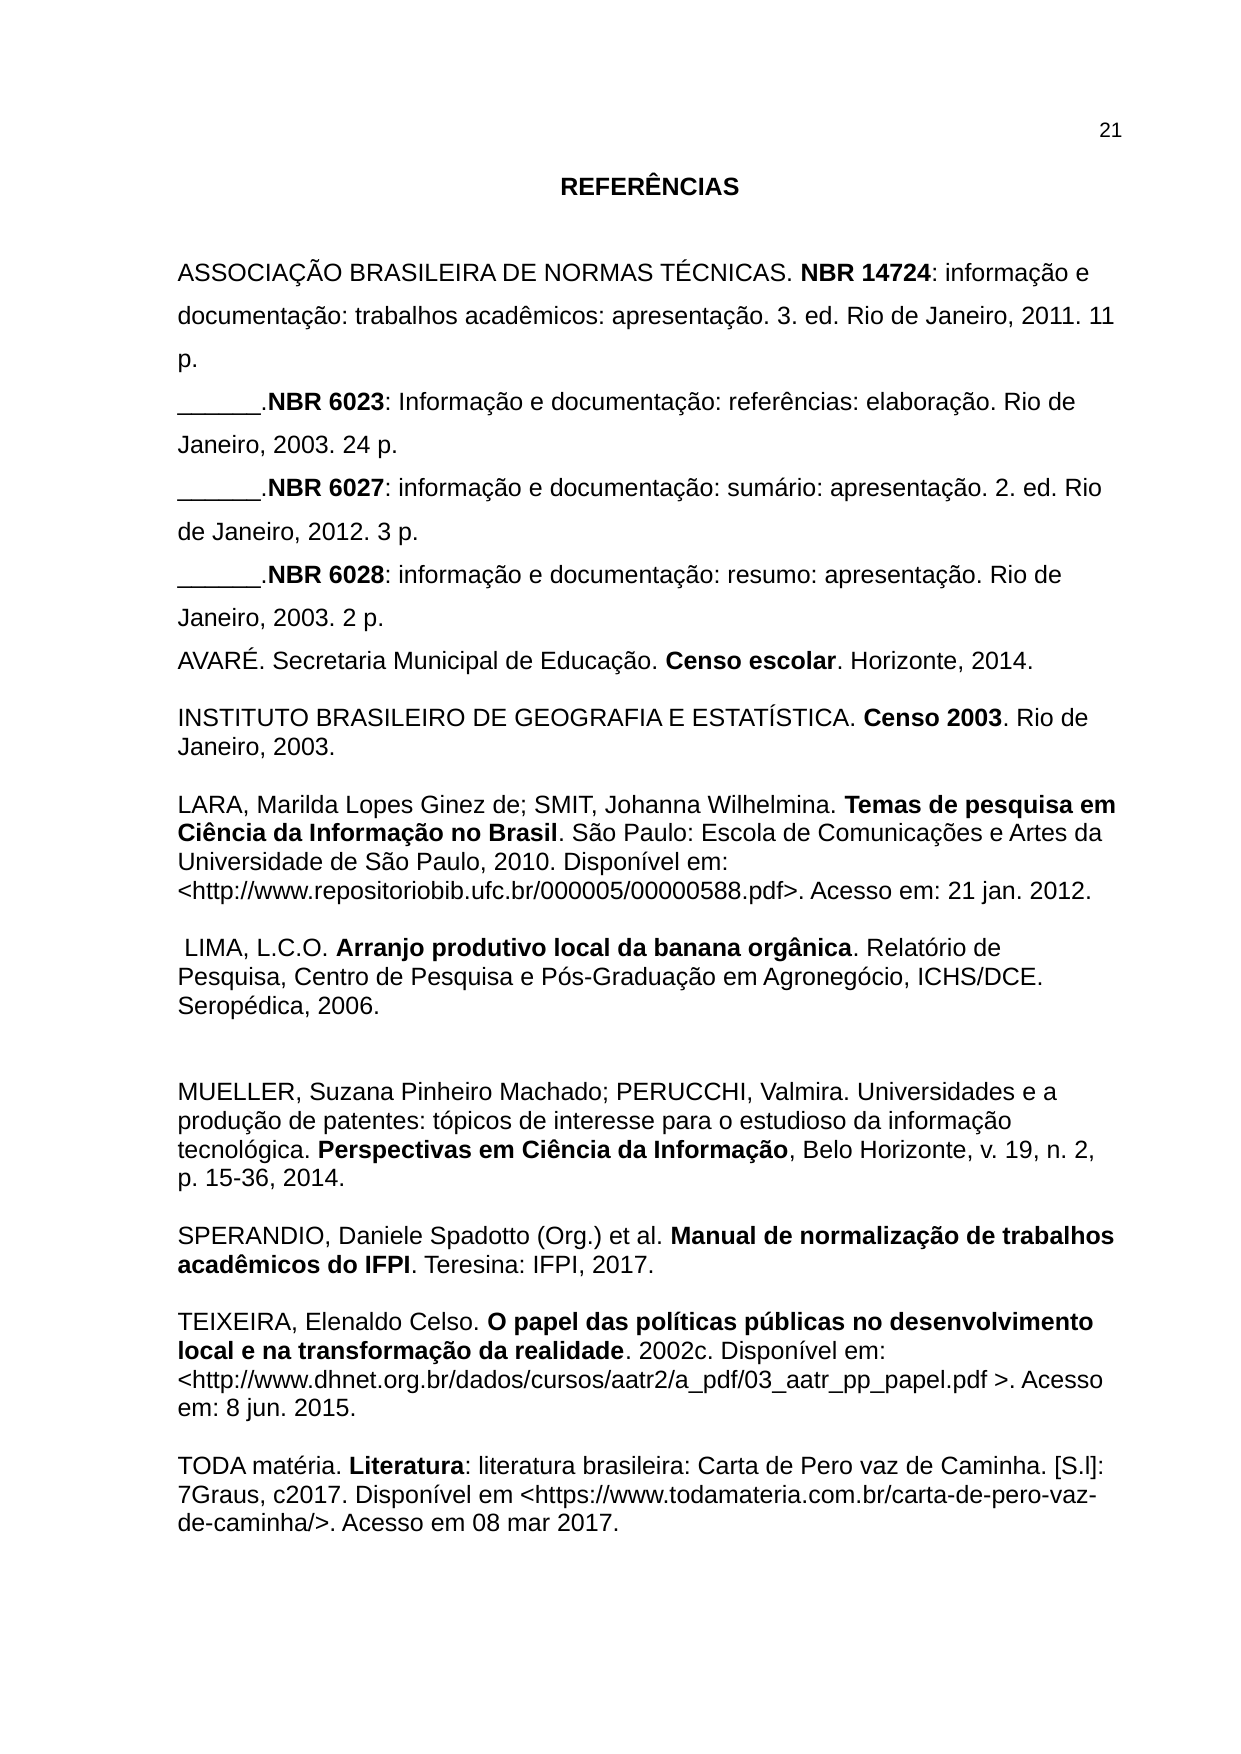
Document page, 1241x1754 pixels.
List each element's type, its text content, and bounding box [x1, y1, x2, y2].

text LARA, Marilda Lopes Ginez de; SMIT, Johanna Wilhelmina. Temas de pesquisa em Ciência da Informação no Brasil. São Paulo: Escola de Comunicações e Artes da Universidade de São Paulo, 2010. Disponível em: <http://www.repositoriobib.ufc.br/000005/00000588.pdf>. Acesso em: 21 jan. 2012. [177, 790, 1122, 905]
text INSTITUTO BRASILEIRO DE GEOGRAFIA E ESTATÍSTICA. Censo 2003. Rio de Janeiro, 2003. [177, 703, 1122, 761]
text em: 8 jun. 2015. [177, 1393, 1122, 1422]
text ASSOCIAÇÃO BRASILEIRA DE NORMAS TÉCNICAS. NBR 14724: informação e documentação: trabalhos acadêmicos: apresentação. 3. ed. Rio de Janeiro, 2011. 11 p. [177, 258, 1122, 373]
text MUELLER, Suzana Pinheiro Machado; PERUCCHI, Valmira. Universidades e a produção de patentes: tópicos de interesse para o estudioso da informação tecnológica. Perspectivas em Ciência da Informação, Belo Horizonte, v. 19, n. 2, p. 15-36, 2014. [177, 1077, 1122, 1192]
text REFERÊNCIAS [177, 172, 1122, 200]
text TODA matéria. Literatura: literatura brasileira: Carta de Pero vaz de Caminha. [S.l]: 7Graus, c2017. Disponível em <https://www.todamateria.com.br/carta-de-pero-vaz-de-caminha/>. Acesso em 08 mar 2017. [177, 1451, 1122, 1537]
text AVARÉ. Secretaria Municipal de Educação. Censo escolar. Horizonte, 2014. [177, 646, 1122, 675]
text LIMA, L.C.O. Arranjo produtivo local da banana orgânica. Relatório de [177, 933, 1122, 962]
text ______.NBR 6027: informação e documentação: sumário: apresentação. 2. ed. Rio de Janeiro, 2012. 3 p. [177, 473, 1122, 545]
text Seropédica, 2006. [177, 991, 1122, 1020]
text <http://www.dhnet.org.br/dados/cursos/aatr2/a_pdf/03_aatr_pp_papel.pdf >. Acesso [177, 1365, 1122, 1393]
text ______.NBR 6028: informação e documentação: resumo: apresentação. Rio de Janeiro, 2003. 2 p. [177, 560, 1122, 632]
text ______.NBR 6023: Informação e documentação: referências: elaboração. Rio de Janeiro, 2003. 24 p. [177, 387, 1122, 459]
text SPERANDIO, Daniele Spadotto (Org.) et al. Manual de normalização de trabalhos acadêmicos do IFPI. Teresina: IFPI, 2017. [177, 1221, 1122, 1278]
text local e na transformação da realidade. 2002c. Disponível em: [177, 1336, 1122, 1365]
text Pesquisa, Centro de Pesquisa e Pós-Graduação em Agronegócio, ICHS/DCE. [177, 962, 1122, 991]
text TEIXEIRA, Elenaldo Celso. O papel das políticas públicas no desenvolvimento [177, 1307, 1122, 1336]
